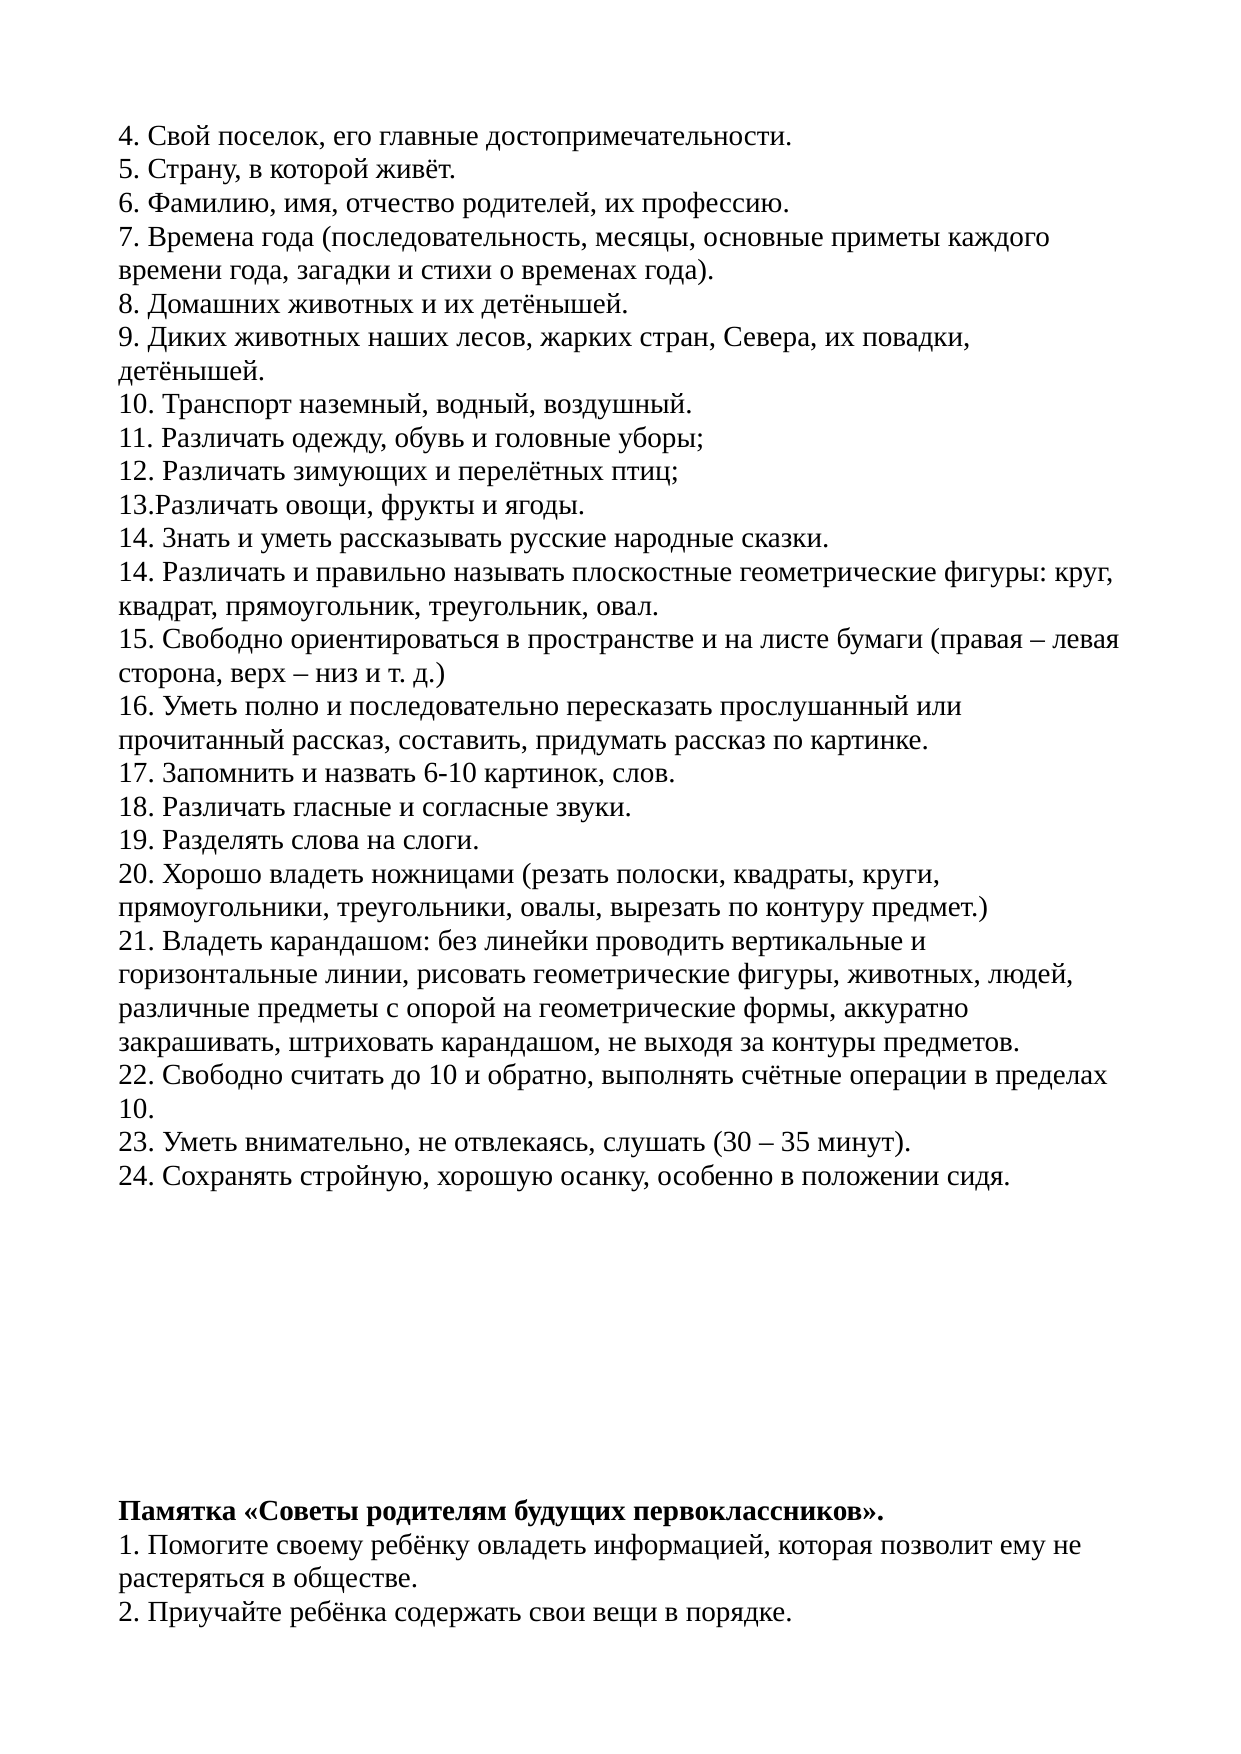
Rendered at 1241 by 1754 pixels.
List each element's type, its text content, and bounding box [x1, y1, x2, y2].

text 12. Различать зимующих и перелётных птиц; [118, 453, 1122, 487]
text 4. Свой поселок, его главные достопримечательности. 5. Страну, в которой живёт. 6. Фамилию, имя, отчество родителей, их профессию. 7. Времена года (последовательность, месяцы, основные приметы каждого времени года, загадки и стихи о временах года). 8. Домашних животных и их детёнышей. 9. Диких животных наших лесов, жарких стран, Севера, их повадки, детёнышей. 10. Транспорт наземный, водный, воздушный. 11. Различать одежду, обувь и головные уборы; [118, 118, 1122, 453]
list 13.Различать овощи, фрукты и ягоды. 14. 3нать и уметь рассказывать русские народные сказки. 14. Различать и правильно называть плоскостные геометрические фигуры: круг, квадрат, прямоугольник, треугольник, овал. 15. Свободно ориентироваться в пространстве и на листе бумаги (правая – левая сторона, верх – низ и т. д.) 16. Уметь полно и последовательно пересказать прослушанный или прочитанный рассказ, составить, придумать рассказ по картинке. 17. 3апомнить и назвать 6-10 картинок, слов. 18. Различать гласные и согласные звуки. 19. Разделять слова на слоги. 20. Хорошо владеть ножницами (резать полоски, квадраты, круги, прямоугольники, треугольники, овалы, вырезать по контуру предмет.) 21. Владеть карандашом: без линейки проводить вертикальные и горизонтальные линии, рисовать геометрические фигуры, животных, людей, различные предметы с опорой на геометрические формы, аккуратно закрашивать, штриховать карандашом, не выходя за контуры предметов. 22. Свободно считать до 10 и обратно, выполнять счётные операции в пределах 10. 23. Уметь внимательно, не отвлекаясь, слушать (30 – 35 минут). 24. Сохранять стройную, хорошую осанку, особенно в положении сидя. [118, 487, 1122, 1191]
text Памятка «Советы родителям будущих первоклассников». 1. Помогите своему ребёнку овладеть информацией, которая позволит ему не растеряться в обществе. 2. Приучайте ребёнка содержать свои вещи в порядке. [118, 1460, 1122, 1627]
